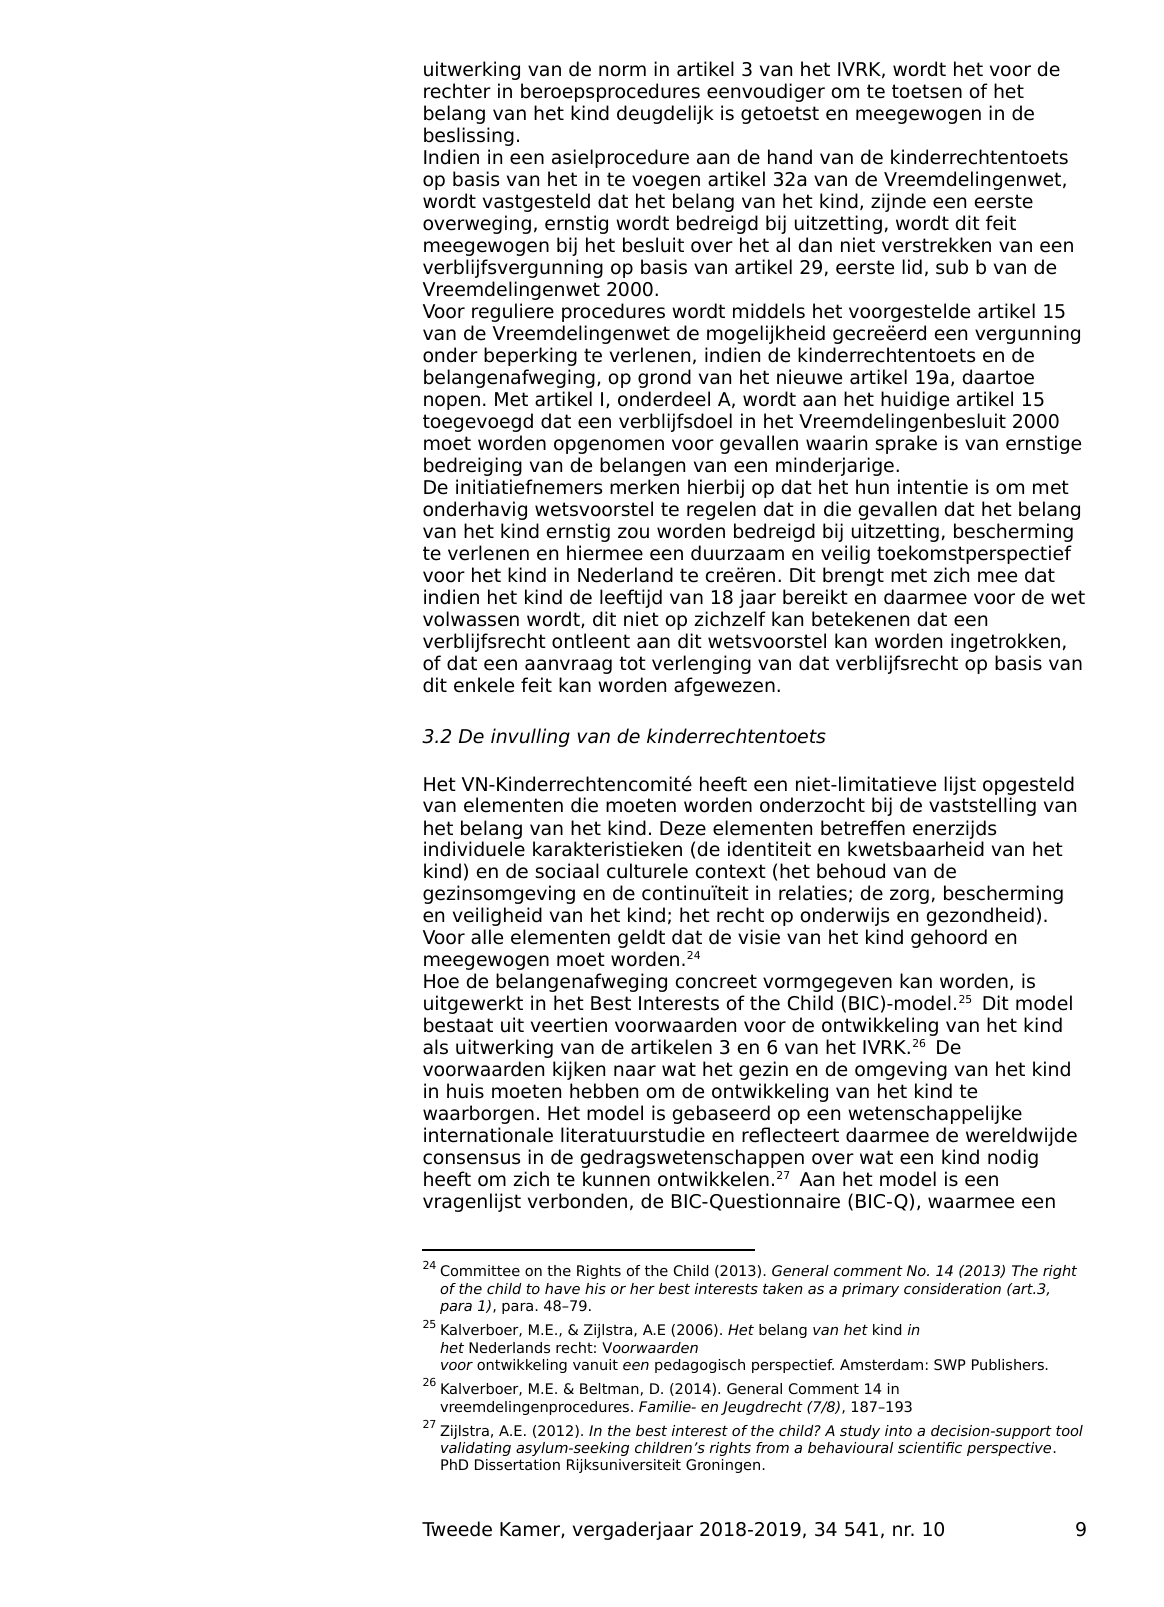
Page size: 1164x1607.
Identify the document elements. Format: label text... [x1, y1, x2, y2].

text Zijlstra, A.E. (2012). In the best interest of the child? A study into a decision-support tool validating asylum-seeking children’s rights from a behavioural scientific perspective. PhD Dissertation Rijksuniversiteit Groningen. [422, 1418, 1087, 1474]
subtitle 3.2 De invulling van de kinderrechtentoets [422, 726, 1087, 748]
text Kalverboer, M.E. & Beltman, D. (2014). General Comment 14 in vreemdelingenprocedures. Familie- en Jeugdrecht (7/8), 187–193 [422, 1377, 1087, 1416]
text uitwerking van de norm in artikel 3 van het IVRK, wordt het voor de rechter in beroepsprocedures eenvoudiger om te toetsen of het belang van het kind deugdelijk is getoetst en meegewogen in de beslissing. [422, 59, 1087, 147]
text Kalverboer, M.E., & Zijlstra, A.E (2006). Het belang van het kind in het Nederlands recht: Voorwaarden voor ontwikkeling vanuit een pedagogisch perspectief. Amsterdam: SWP Publishers. [422, 1318, 1087, 1374]
text Indien in een asielprocedure aan de hand van de kinderrechtentoets op basis van het in te voegen artikel 32a van de Vreemdelingenwet, wordt vastgesteld dat het belang van het kind, zijnde een eerste overweging, ernstig wordt bedreigd bij uitzetting, wordt dit feit meegewogen bij het besluit over het al dan niet verstrekken van een verblijfsvergunning op basis van artikel 29, eerste lid, sub b van de Vreemdelingenwet 2000. [422, 147, 1087, 301]
text Committee on the Rights of the Child (2013). General comment No. 14 (2013) The right of the child to have his or her best interests taken as a primary consideration (art.3, para 1), para. 48–79. [422, 1259, 1087, 1315]
text De initiatiefnemers merken hierbij op dat het hun intentie is om met onderhavig wetsvoorstel te regelen dat in die gevallen dat het belang van het kind ernstig zou worden bedreigd bij uitzetting, bescherming te verlenen en hiermee een duurzaam en veilig toekomstperspectief voor het kind in Nederland te creëren. Dit brengt met zich mee dat indien het kind de leeftijd van 18 jaar bereikt en daarmee voor de wet volwassen wordt, dit niet op zichzelf kan betekenen dat een verblijfsrecht ontleent aan dit wetsvoorstel kan worden ingetrokken, of dat een aanvraag tot verlenging van dat verblijfsrecht op basis van dit enkele feit kan worden afgewezen. [422, 477, 1087, 696]
text Voor reguliere procedures wordt middels het voorgestelde artikel 15 van de Vreemdelingenwet de mogelijkheid gecreëerd een vergunning onder beperking te verlenen, indien de kinderrechtentoets en de belangenafweging, op grond van het nieuwe artikel 19a, daartoe nopen. Met artikel I, onderdeel A, wordt aan het huidige artikel 15 toegevoegd dat een verblijfsdoel in het Vreemdelingenbesluit 2000 moet worden opgenomen voor gevallen waarin sprake is van ernstige bedreiging van de belangen van een minderjarige. [422, 301, 1087, 477]
text Hoe de belangenafweging concreet vormgegeven kan worden, is uitgewerkt in het Best Interests of the Child (BIC)-model. Dit model bestaat uit veertien voorwaarden voor de ontwikkeling van het kind als uitwerking van de artikelen 3 en 6 van het IVRK. De voorwaarden kijken naar wat het gezin en de omgeving van het kind in huis moeten hebben om de ontwikkeling van het kind te waarborgen. Het model is gebaseerd op een wetenschappelijke internationale literatuurstudie en reflecteert daarmee de wereldwijde consensus in de gedragswetenschappen over wat een kind nodig heeft om zich te kunnen ontwikkelen. Aan het model is een vragenlijst verbonden, de BIC-Questionnaire (BIC-Q), waarmee een [422, 971, 1087, 1213]
text Het VN-Kinderrechtencomité heeft een niet-limitatieve lijst opgesteld van elementen die moeten worden onderzocht bij de vaststelling van het belang van het kind. Deze elementen betreffen enerzijds individuele karakteristieken (de identiteit en kwetsbaarheid van het kind) en de sociaal culturele context (het behoud van de gezinsomgeving en de continuïteit in relaties; de zorg, bescherming en veiligheid van het kind; het recht op onderwijs en gezondheid). Voor alle elementen geldt dat de visie van het kind gehoord en meegewogen moet worden. [422, 773, 1087, 971]
